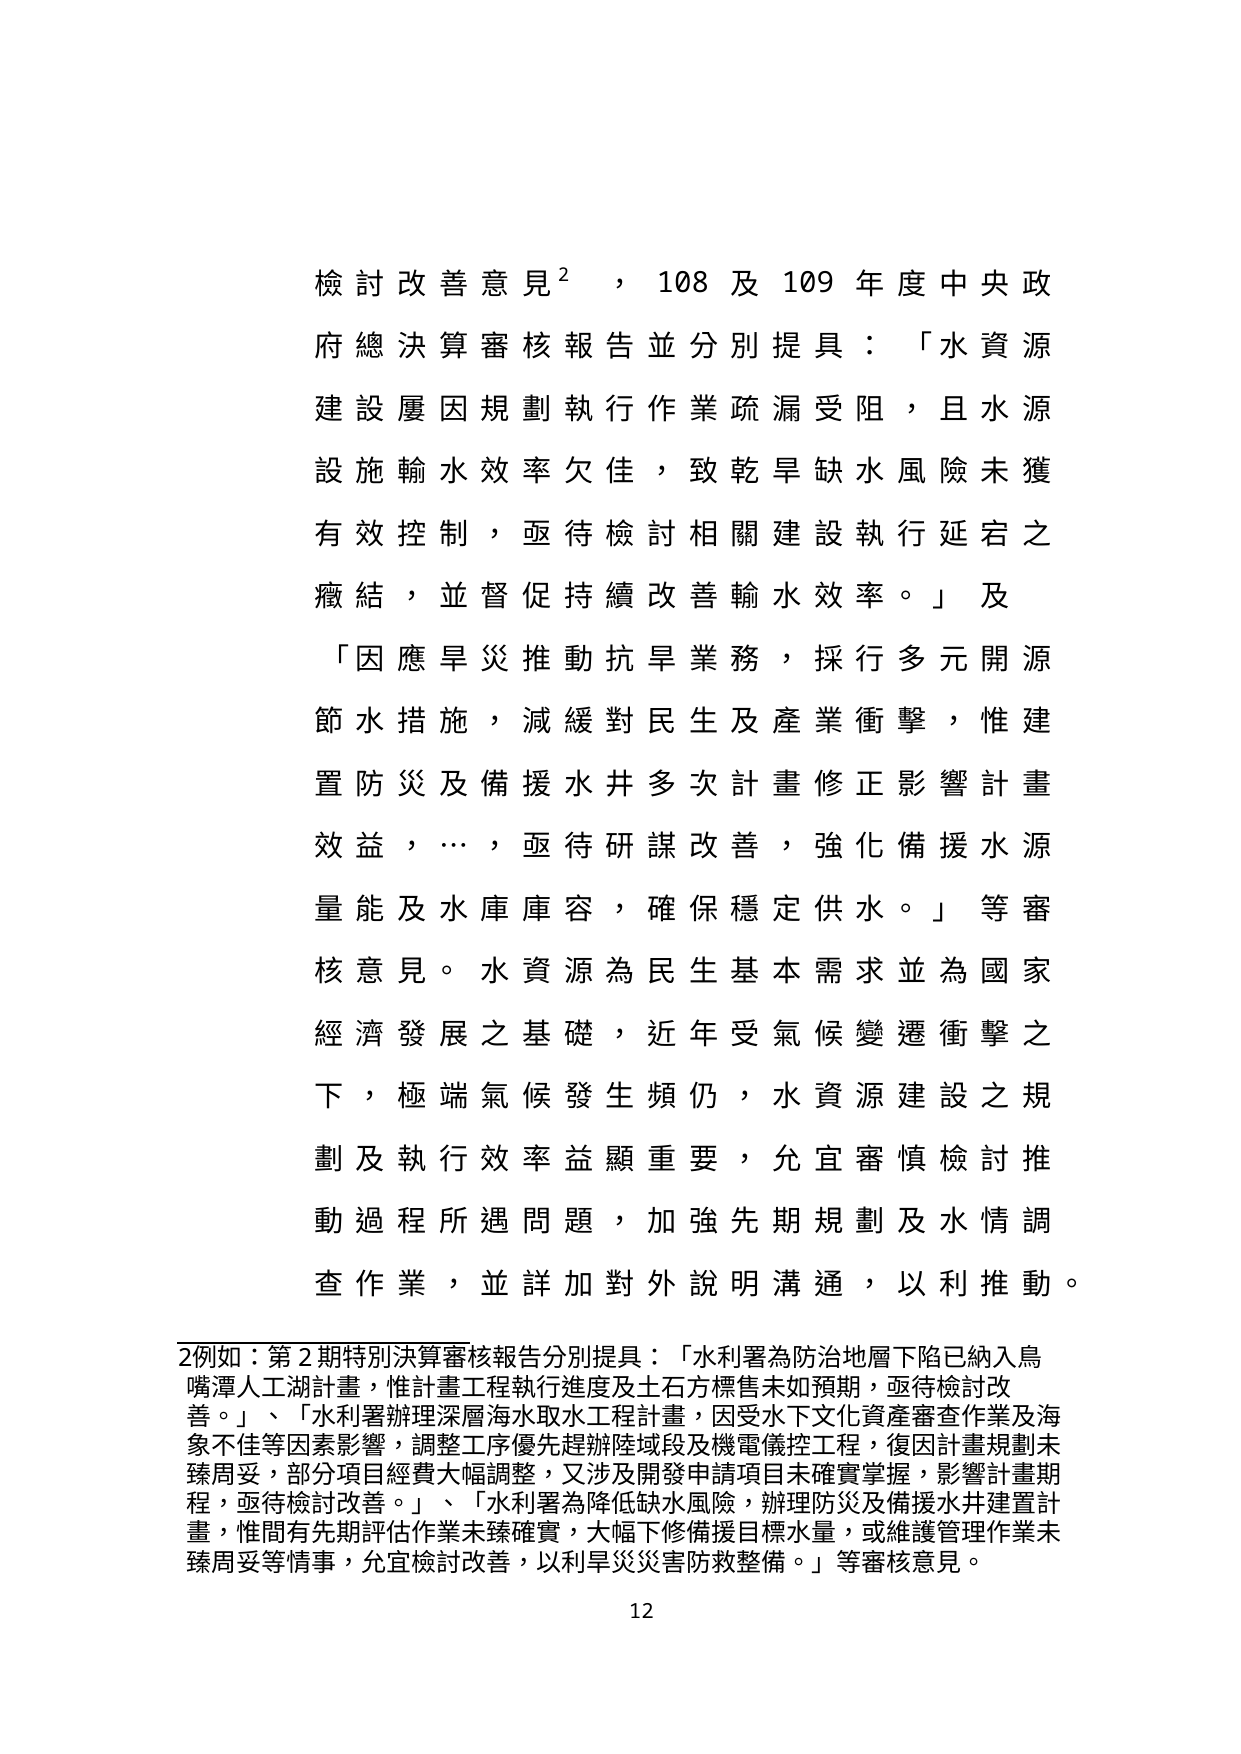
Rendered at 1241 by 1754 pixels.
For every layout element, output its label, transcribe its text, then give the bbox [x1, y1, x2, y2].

text 有關「水與發展」計畫修正原因主要包含先期規劃作業未盡周延、進度未如預期或當地民眾反對等，審計部於前瞻計畫第1及2期特別決算審核報告中亦提出多項檢討改善意見，108及109年度中央政府總決算審核報告並分別提具：「水資源建設屢因規劃執行作業疏漏受阻，且水源設施輸水效率欠佳，致乾旱缺水風險未獲有效控制，亟待檢討相關建設執行延宕之癥結，並督促持續改善輸水效率。」及「因應旱災推動抗旱業務，採行多元開源節水措施，減緩對民生及產業衝擊，惟建置防災及備援水井多次計畫修正影響計畫效益，…，亟待研謀改善，強化備援水源量能及水庫庫容，確保穩定供水。」等審核意見。水資源為民生基本需求並為國家經濟發展之基礎，近年受氣候變遷衝擊之下，極端氣候發生頻仍，水資源建設之規劃及執行效率益顯重要，允宜審慎檢討推動過程所遇問題，加強先期規劃及水情調查作業，並詳加對外說明溝通，以利推動。 [271, 177, 1058, 1302]
text 例如：第2期特別決算審核報告分別提具：「水利署為防治地層下陷已納入鳥嘴潭人工湖計畫，惟計畫工程執行進度及土石方標售未如預期，亟待檢討改善。」、「水利署辦理深層海水取水工程計畫，因受水下文化資產審查作業及海象不佳等因素影響，調整工序優先趕辦陸域段及機電儀控工程，復因計畫規劃未臻周妥，部分項目經費大幅調整，又涉及開發申請項目未確實掌握，影響計畫期程，亟待檢討改善。」、「水利署為降低缺水風險，辦理防災及備援水井建置計畫，惟間有先期評估作業未臻確實，大幅下修備援目標水量，或維護管理作業未臻周妥等情事，允宜檢討改善，以利旱災災害防救整備。」等審核意見。 [177, 1343, 1063, 1577]
